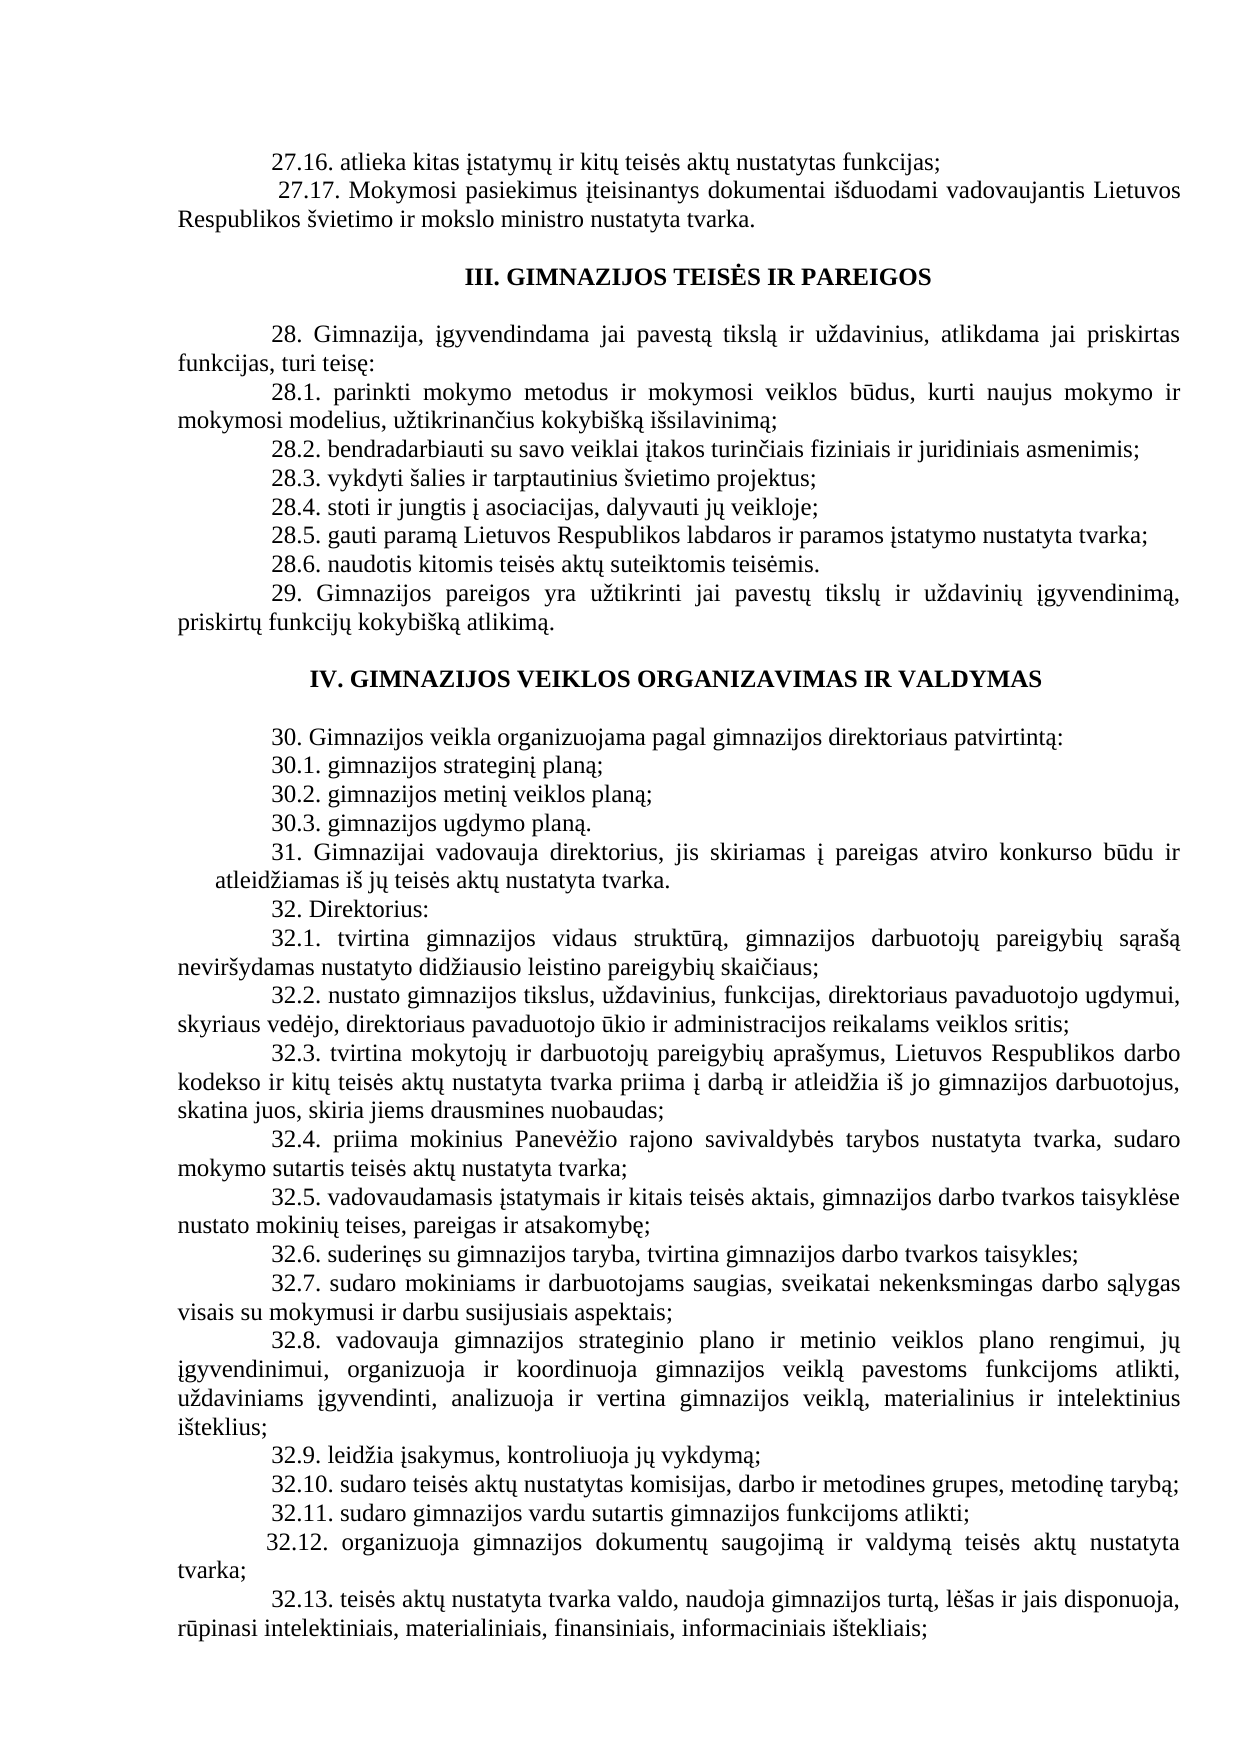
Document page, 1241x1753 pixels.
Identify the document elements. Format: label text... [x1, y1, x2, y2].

text 30.1. gimnazijos strateginį planą; [252, 751, 1181, 779]
text 32.10. sudaro teisės aktų nustatytas komisijas, darbo ir metodines grupes, metodinę tarybą; [177, 1469, 1181, 1498]
text 28.2. bendradarbiauti su savo veiklai įtakos turinčiais fiziniais ir juridiniais asmenimis; [271, 434, 1181, 463]
text 31. Gimnazijai vadovauja direktorius, jis skiriamas į pareigas atviro konkurso būdu ir atleidžiamas iš jų teisės aktų nustatyta tvarka. [215, 837, 1181, 894]
text 28.3. vykdyti šalies ir tarptautinius švietimo projektus; [271, 463, 1181, 492]
text 28.1. parinkti mokymo metodus ir mokymosi veiklos būdus, kurti naujus mokymo ir mokymosi modelius, užtikrinančius kokybišką išsilavinimą; [177, 377, 1181, 434]
text 32. Direktorius: [177, 894, 575, 923]
text 32.12. organizuoja gimnazijos dokumentų saugojimą ir valdymą teisės aktų nustatyta tvarka; [177, 1527, 1181, 1584]
text 32.7. sudaro mokiniams ir darbuotojams saugias, sveikatai nekenksmingas darbo sąlygas visais su mokymusi ir darbu susijusiais aspektais; [177, 1268, 1181, 1326]
text 32.8. vadovauja gimnazijos strateginio plano ir metinio veiklos plano rengimui, jų įgyvendinimui, organizuoja ir koordinuoja gimnazijos veiklą pavestoms funkcijoms atlikti, uždaviniams įgyvendinti, analizuoja ir vertina gimnazijos veiklą, materialinius ir intelektinius išteklius; [177, 1326, 1181, 1441]
text 30.3. gimnazijos ugdymo planą. [215, 808, 1181, 837]
text 32.3. tvirtina mokytojų ir darbuotojų pareigybių aprašymus, Lietuvos Respublikos darbo kodekso ir kitų teisės aktų nustatyta tvarka priima į darbą ir atleidžia iš jo gimnazijos darbuotojus, skatina juos, skiria jiems drausmines nuobaudas; [177, 1038, 1181, 1124]
text 32.9. leidžia įsakymus, kontroliuoja jų vykdymą; [215, 1441, 1181, 1469]
text 32.13. teisės aktų nustatyta tvarka valdo, naudoja gimnazijos turtą, lėšas ir jais disponuoja, rūpinasi intelektiniais, materialiniais, finansiniais, informaciniais ištekliais; [177, 1584, 1181, 1642]
text 32.11. sudaro gimnazijos vardu sutartis gimnazijos funkcijoms atlikti; [215, 1498, 1181, 1527]
text 28.4. stoti ir jungtis į asociacijas, dalyvauti jų veikloje; [177, 492, 1181, 521]
text 28.5. gauti paramą Lietuvos Respublikos labdaros ir paramos įstatymo nustatyta tvarka; [177, 521, 1181, 549]
text 32.5. vadovaudamasis įstatymais ir kitais teisės aktais, gimnazijos darbo tvarkos taisyklėse nustato mokinių teises, pareigas ir atsakomybę; [177, 1182, 1181, 1239]
text 29. Gimnazijos pareigos yra užtikrinti jai pavestų tikslų ir uždavinių įgyvendinimą, priskirtų funkcijų kokybišką atlikimą. [177, 578, 1181, 636]
text 30. Gimnazijos veikla organizuojama pagal gimnazijos direktoriaus patvirtintą: [177, 722, 1181, 751]
text 32.4. priima mokinius Panevėžio rajono savivaldybės tarybos nustatyta tvarka, sudaro mokymo sutartis teisės aktų nustatyta tvarka; [177, 1124, 1181, 1182]
text III. GIMNAZIJOS TEISĖS IR PAREIGOS [215, 262, 1181, 291]
text 28.6. naudotis kitomis teisės aktų suteiktomis teisėmis. [177, 549, 1181, 578]
text 30.2. gimnazijos metinį veiklos planą; [215, 779, 1181, 808]
text 28. Gimnazija, įgyvendindama jai pavestą tikslą ir uždavinius, atlikdama jai priskirtas funkcijas, turi teisę: [177, 319, 1181, 377]
text 32.6. suderinęs su gimnazijos taryba, tvirtina gimnazijos darbo tvarkos taisykles; [177, 1239, 1181, 1268]
text 32.2. nustato gimnazijos tikslus, uždavinius, funkcijas, direktoriaus pavaduotojo ugdymui, skyriaus vedėjo, direktoriaus pavaduotojo ūkio ir administracijos reikalams veiklos sritis; [177, 981, 1181, 1038]
text 27.16. atlieka kitas įstatymų ir kitų teisės aktų nustatytas funkcijas; [177, 147, 1181, 176]
text 27.17. Mokymosi pasiekimus įteisinantys dokumentai išduodami vadovaujantis Lietuvos Respublikos švietimo ir mokslo ministro nustatyta tvarka. [177, 176, 1181, 233]
text 32.1. tvirtina gimnazijos vidaus struktūrą, gimnazijos darbuotojų pareigybių sąrašą neviršydamas nustatyto didžiausio leistino pareigybių skaičiaus; [177, 923, 1181, 981]
text IV. GIMNAZIJOS VEIKLOS ORGANIZAVIMAS IR VALDYMAS [177, 664, 1181, 693]
